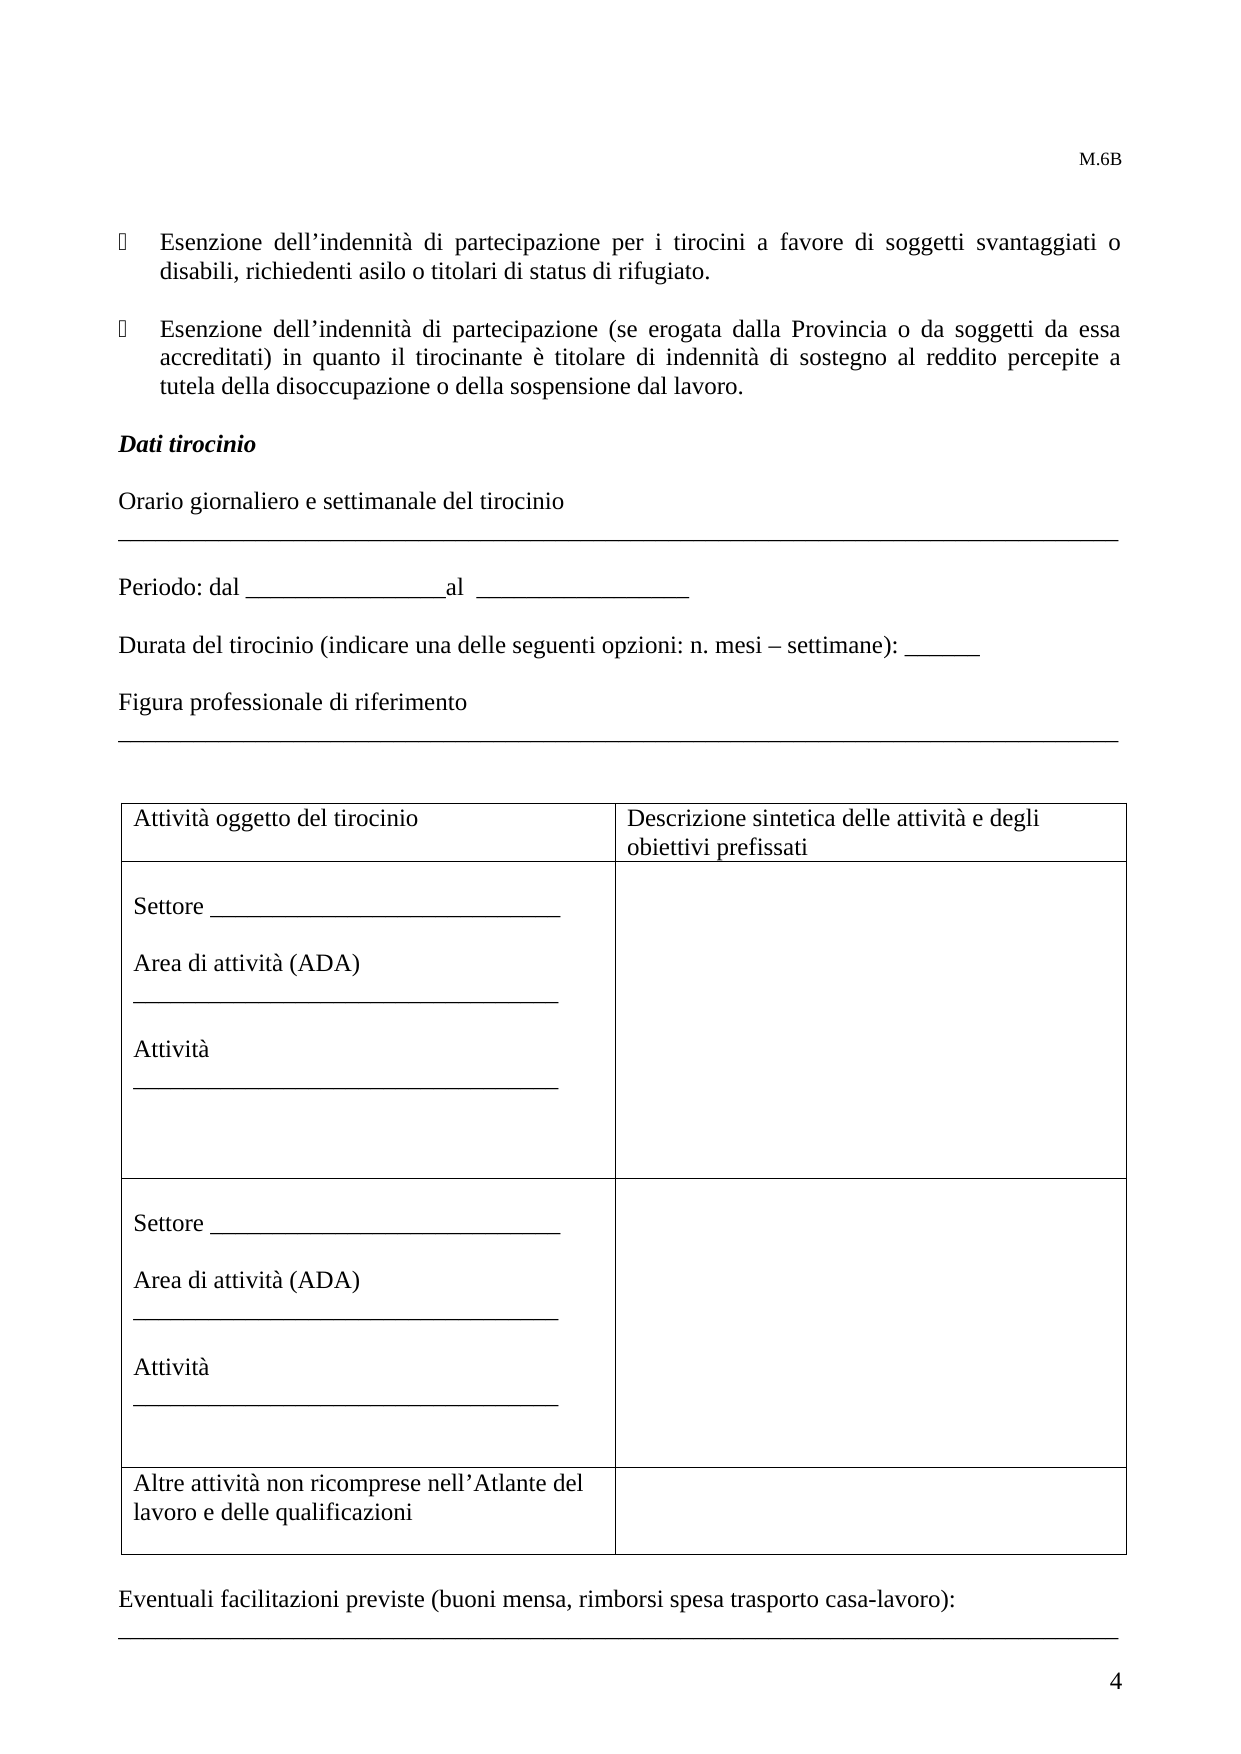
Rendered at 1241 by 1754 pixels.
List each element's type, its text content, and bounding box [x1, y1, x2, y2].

text ________________________________________________________________________________ [118, 716, 1122, 745]
text Eventuali facilitazioni previste (buoni mensa, rimborsi spesa trasporto casa-lavoro): ________________________________________________________________________________ [118, 1584, 1122, 1641]
table_cell Settore ____________________________ Area di attività (ADA) __________________________________ Attività __________________________________ [122, 862, 615, 1178]
text Figura professionale di riferimento [118, 687, 1122, 716]
text  Esenzione dell’indennità di partecipazione (se erogata dalla Provincia o da soggetti da essa accreditati) in quanto il tirocinante è titolare di indennità di sostegno al reddito percepite a tutela della disoccupazione o della sospensione dal lavoro. [118, 314, 1122, 400]
table_header Descrizione sintetica delle attività e degli obiettivi prefissati [616, 804, 1126, 861]
table_cell Settore ____________________________ Area di attività (ADA) __________________________________ Attività __________________________________ [122, 1179, 615, 1467]
text Orario giornaliero e settimanale del tirocinio ________________________________________________________________________________ [118, 486, 1122, 544]
table_cell [616, 1468, 1126, 1554]
text Periodo: dal ________________al _________________ [118, 572, 1122, 601]
text  Esenzione dell’indennità di partecipazione per i tirocini a favore di soggetti svantaggiati o disabili, richiedenti asilo o titolari di status di rifugiato. [118, 227, 1122, 285]
table_cell [616, 1179, 1126, 1467]
table_cell [616, 862, 1126, 1178]
table_cell Altre attività non ricomprese nell’Atlante del lavoro e delle qualificazioni [122, 1468, 615, 1554]
text Dati tirocinio [118, 429, 1122, 457]
text Durata del tirocinio (indicare una delle seguenti opzioni: n. mesi – settimane): ______ [118, 630, 1122, 659]
table_header Attività oggetto del tirocinio [122, 804, 615, 861]
